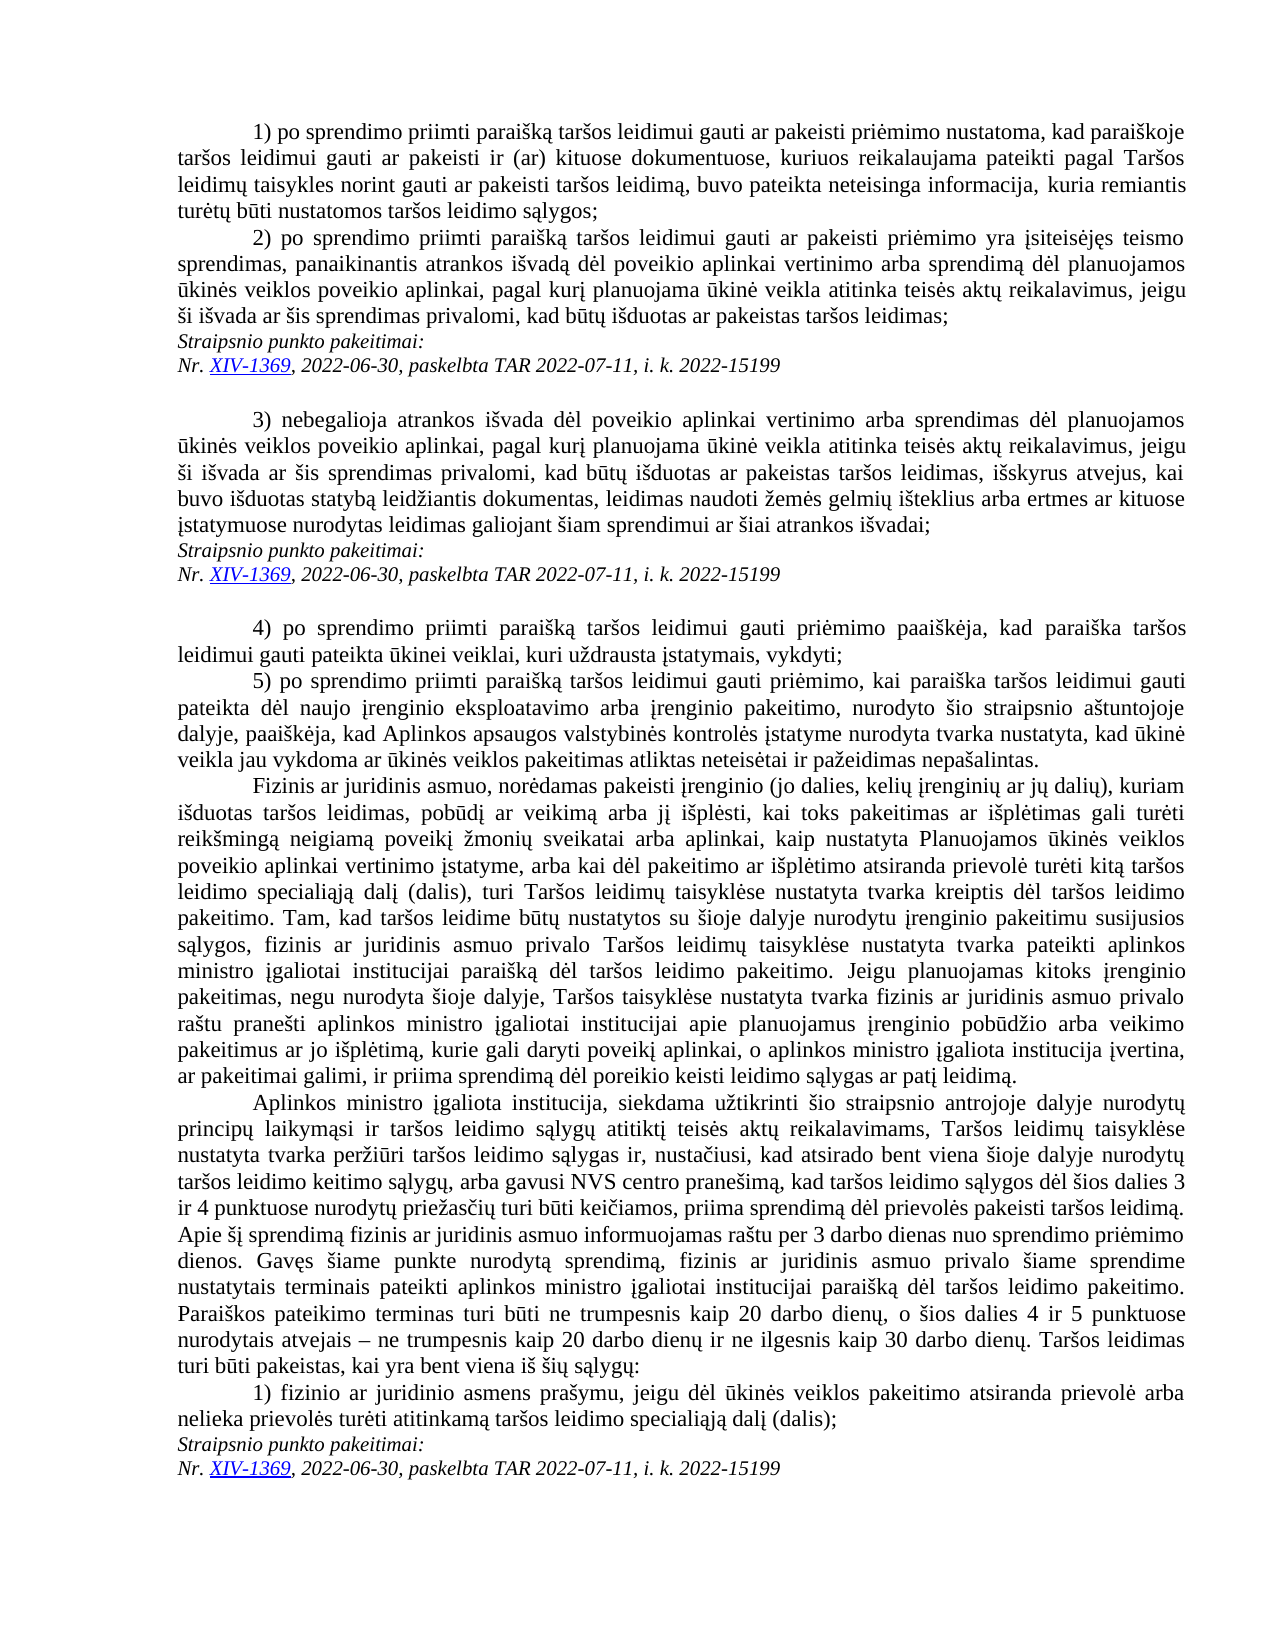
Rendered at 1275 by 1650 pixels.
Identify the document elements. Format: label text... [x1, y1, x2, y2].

text 3) nebegalioja atrankos išvada dėl poveikio aplinkai vertinimo arba sprendimas dėl planuojamos ūkinės veiklos poveikio aplinkai, pagal kurį planuojama ūkinė veikla atitinka teisės aktų reikalavimus, jeigu ši išvada ar šis sprendimas privalomi, kad būtų išduotas ar pakeistas taršos leidimas, išskyrus atvejus, kai buvo išduotas statybą leidžiantis dokumentas, leidimas naudoti žemės gelmių išteklius arba ertmes ar kituose įstatymuose nurodytas leidimas galiojant šiam sprendimui ar šiai atrankos išvadai; [177, 406, 1186, 538]
text 5) po sprendimo priimti paraišką taršos leidimui gauti priėmimo, kai paraiška taršos leidimui gauti pateikta dėl naujo įrenginio eksploatavimo arba įrenginio pakeitimo, nurodyto šio straipsnio aštuntojoje dalyje, paaiškėja, kad Aplinkos apsaugos valstybinės kontrolės įstatyme nurodyta tvarka nustatyta, kad ūkinė veikla jau vykdoma ar ūkinės veiklos pakeitimas atliktas neteisėtai ir pažeidimas nepašalintas. [177, 667, 1186, 773]
text Nr. XIV-1369, 2022-06-30, paskelbta TAR 2022-07-11, i. k. 2022-15199 [177, 562, 1186, 586]
text Fizinis ar juridinis asmuo, norėdamas pakeisti įrenginio (jo dalies, kelių įrenginių ar jų dalių), kuriam išduotas taršos leidimas, pobūdį ar veikimą arba jį išplėsti, kai toks pakeitimas ar išplėtimas gali turėti reikšmingą neigiamą poveikį žmonių sveikatai arba aplinkai, kaip nustatyta Planuojamos ūkinės veiklos poveikio aplinkai vertinimo įstatyme, arba kai dėl pakeitimo ar išplėtimo atsiranda prievolė turėti kitą taršos leidimo specialiąją dalį (dalis), turi Taršos leidimų taisyklėse nustatyta tvarka kreiptis dėl taršos leidimo pakeitimo. Tam, kad taršos leidime būtų nustatytos su šioje dalyje nurodytu įrenginio pakeitimu susijusios sąlygos, fizinis ar juridinis asmuo privalo Taršos leidimų taisyklėse nustatyta tvarka pateikti aplinkos ministro įgaliotai institucijai paraišką dėl taršos leidimo pakeitimo. Jeigu planuojamas kitoks įrenginio pakeitimas, negu nurodyta šioje dalyje, Taršos taisyklėse nustatyta tvarka fizinis ar juridinis asmuo privalo raštu pranešti aplinkos ministro įgaliotai institucijai apie planuojamus įrenginio pobūdžio arba veikimo pakeitimus ar jo išplėtimą, kurie gali daryti poveikį aplinkai, o aplinkos ministro įgaliota institucija įvertina, ar pakeitimai galimi, ir priima sprendimą dėl poreikio keisti leidimo sąlygas ar patį leidimą. [177, 773, 1186, 1089]
text Straipsnio punkto pakeitimai: [177, 329, 1186, 353]
text Nr. XIV-1369, 2022-06-30, paskelbta TAR 2022-07-11, i. k. 2022-15199 [177, 1456, 1186, 1479]
text 2) po sprendimo priimti paraišką taršos leidimui gauti ar pakeisti priėmimo yra įsiteisėjęs teismo sprendimas, panaikinantis atrankos išvadą dėl poveikio aplinkai vertinimo arba sprendimą dėl planuojamos ūkinės veiklos poveikio aplinkai, pagal kurį planuojama ūkinė veikla atitinka teisės aktų reikalavimus, jeigu ši išvada ar šis sprendimas privalomi, kad būtų išduotas ar pakeistas taršos leidimas; [177, 223, 1186, 329]
text 1) po sprendimo priimti paraišką taršos leidimui gauti ar pakeisti priėmimo nustatoma, kad paraiškoje taršos leidimui gauti ar pakeisti ir (ar) kituose dokumentuose, kuriuos reikalaujama pateikti pagal Taršos leidimų taisykles norint gauti ar pakeisti taršos leidimą, buvo pateikta neteisinga informacija, kuria remiantis turėtų būti nustatomos taršos leidimo sąlygos; [177, 118, 1186, 223]
text Nr. XIV-1369, 2022-06-30, paskelbta TAR 2022-07-11, i. k. 2022-15199 [177, 353, 1186, 377]
text 1) fizinio ar juridinio asmens prašymu, jeigu dėl ūkinės veiklos pakeitimo atsiranda prievolė arba nelieka prievolės turėti atitinkamą taršos leidimo specialiąją dalį (dalis); [177, 1379, 1186, 1431]
text Straipsnio punkto pakeitimai: [177, 1431, 1186, 1456]
text Aplinkos ministro įgaliota institucija, siekdama užtikrinti šio straipsnio antrojoje dalyje nurodytų principų laikymąsi ir taršos leidimo sąlygų atitiktį teisės aktų reikalavimams, Taršos leidimų taisyklėse nustatyta tvarka peržiūri taršos leidimo sąlygas ir, nustačiusi, kad atsirado bent viena šioje dalyje nurodytų taršos leidimo keitimo sąlygų, arba gavusi NVS centro pranešimą, kad taršos leidimo sąlygos dėl šios dalies 3 ir 4 punktuose nurodytų priežasčių turi būti keičiamos, priima sprendimą dėl prievolės pakeisti taršos leidimą. Apie šį sprendimą fizinis ar juridinis asmuo informuojamas raštu per 3 darbo dienas nuo sprendimo priėmimo dienos. Gavęs šiame punkte nurodytą sprendimą, fizinis ar juridinis asmuo privalo šiame sprendime nustatytais terminais pateikti aplinkos ministro įgaliotai institucijai paraišką dėl taršos leidimo pakeitimo. Paraiškos pateikimo terminas turi būti ne trumpesnis kaip 20 darbo dienų, o šios dalies 4 ir 5 punktuose nurodytais atvejais – ne trumpesnis kaip 20 darbo dienų ir ne ilgesnis kaip 30 darbo dienų. Taršos leidimas turi būti pakeistas, kai yra bent viena iš šių sąlygų: [177, 1089, 1186, 1379]
text 4) po sprendimo priimti paraišką taršos leidimui gauti priėmimo paaiškėja, kad paraiška taršos leidimui gauti pateikta ūkinei veiklai, kuri uždrausta įstatymais, vykdyti; [177, 614, 1186, 667]
text Straipsnio punkto pakeitimai: [177, 538, 1186, 562]
